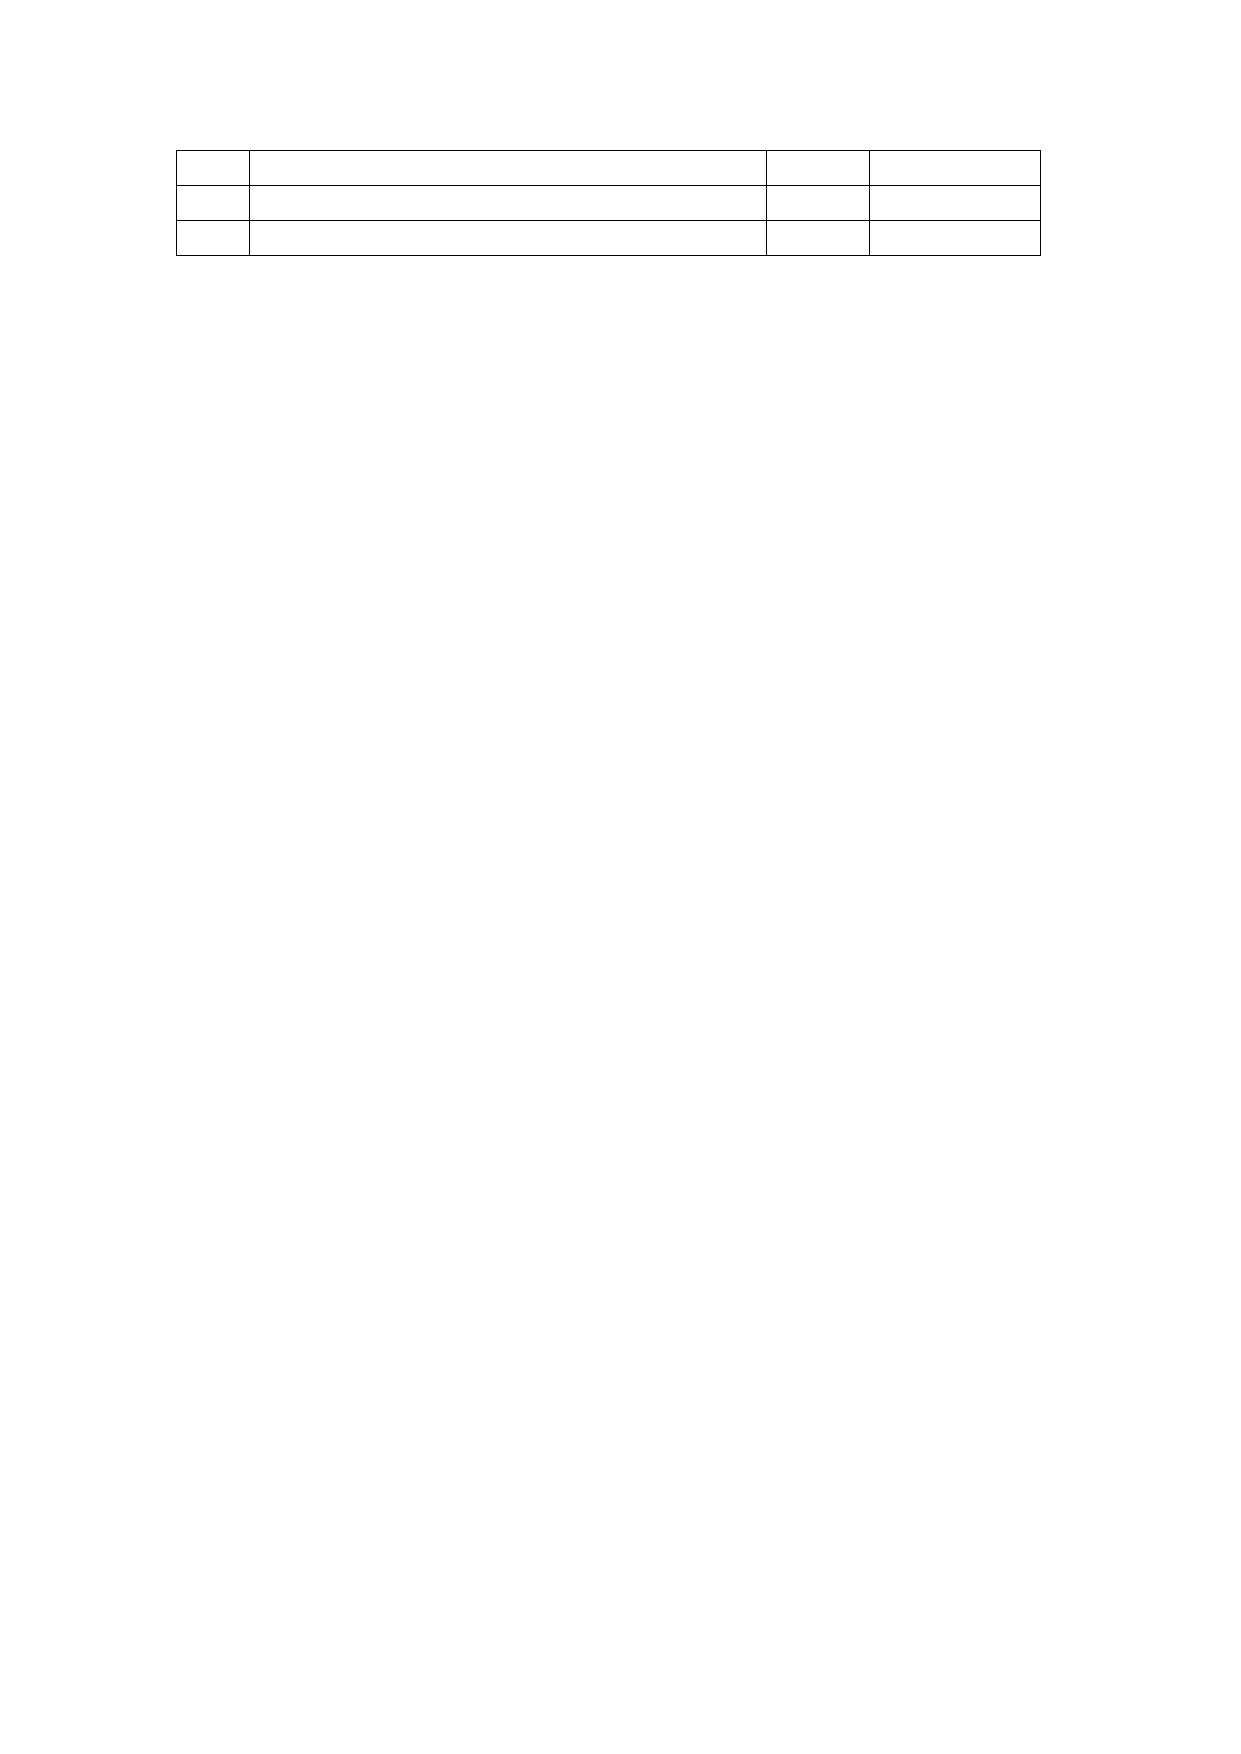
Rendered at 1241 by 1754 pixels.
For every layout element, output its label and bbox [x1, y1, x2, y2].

table_cell [870, 221, 1040, 255]
table_cell [767, 221, 869, 255]
table_cell [177, 186, 249, 220]
table_cell [250, 221, 766, 255]
table_cell [177, 151, 249, 185]
table_cell [870, 186, 1040, 220]
table_cell [250, 186, 766, 220]
table_cell [870, 151, 1040, 185]
table_cell [767, 151, 869, 185]
table_cell [767, 186, 869, 220]
table_cell [250, 151, 766, 185]
table_cell [177, 221, 249, 255]
